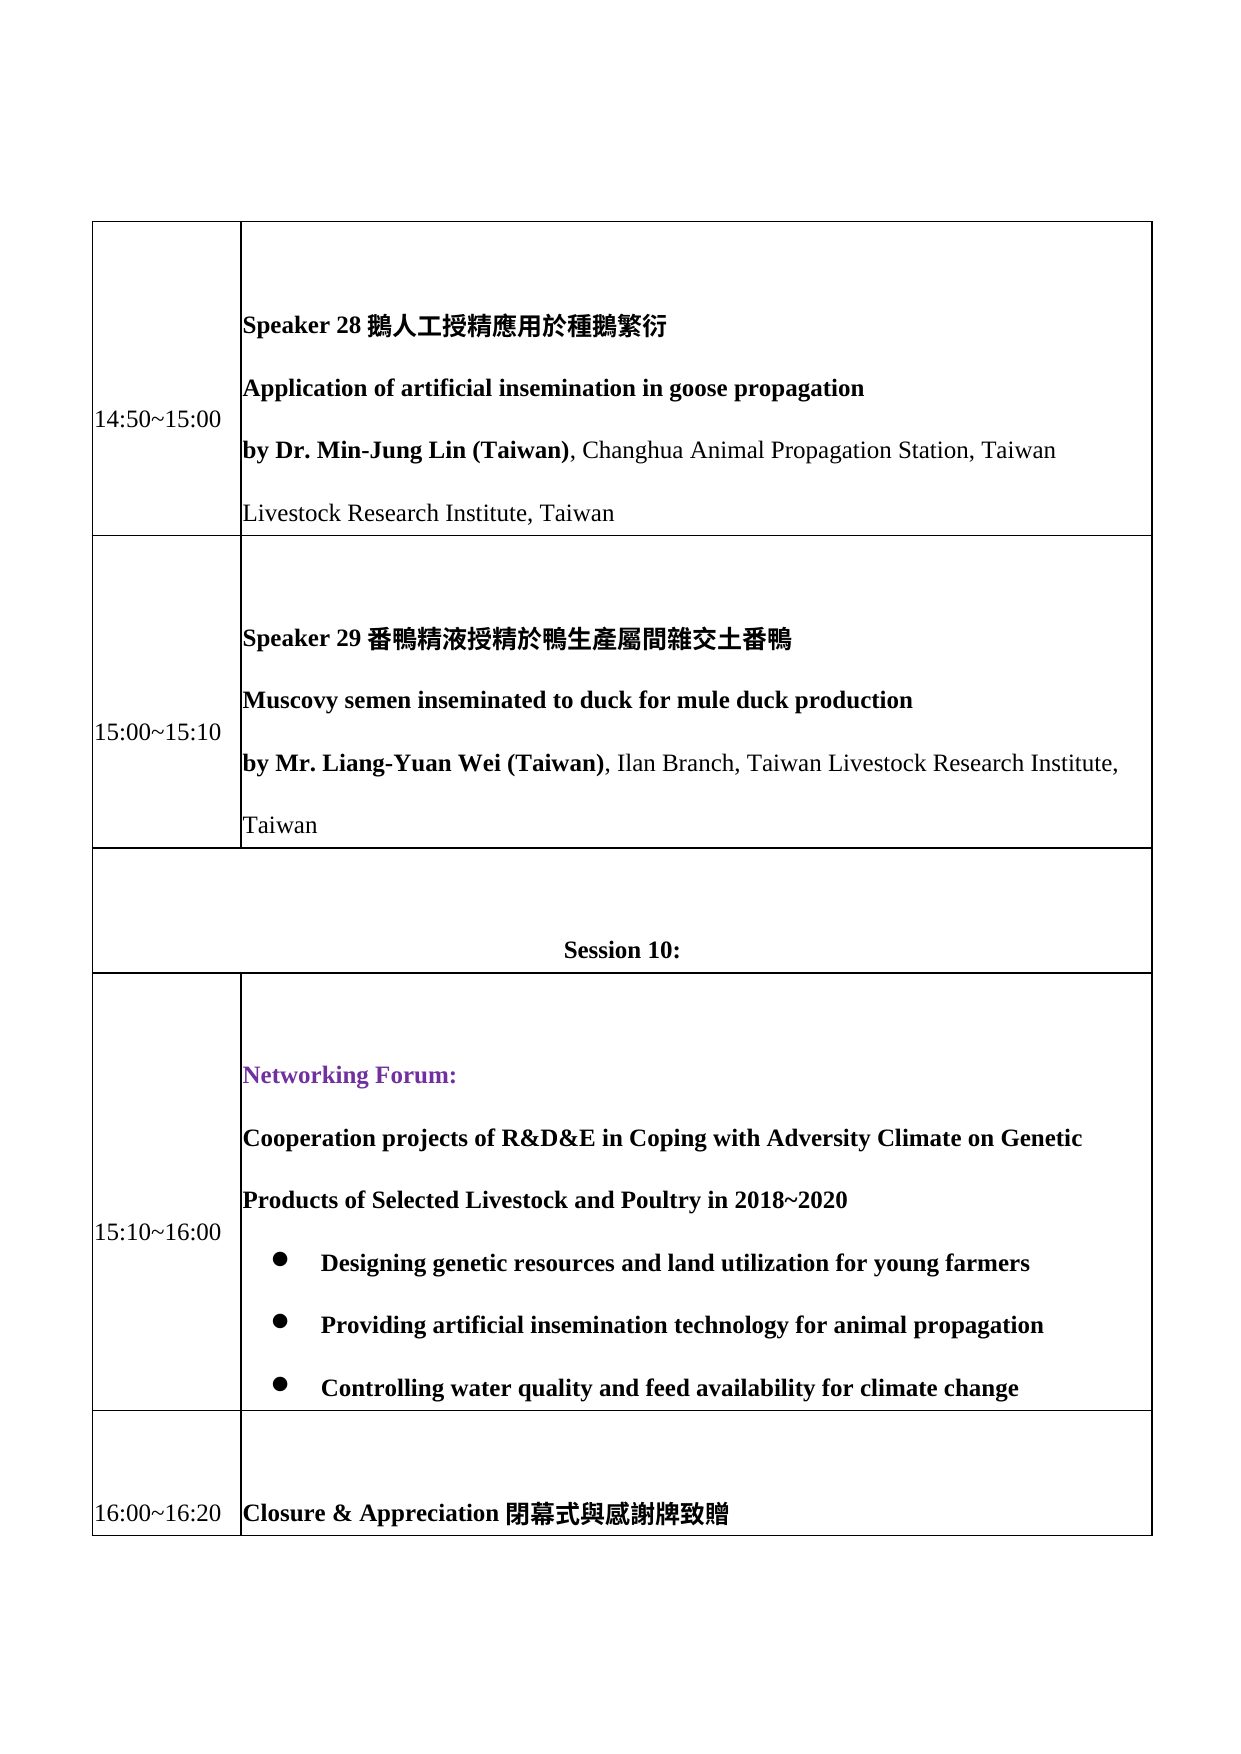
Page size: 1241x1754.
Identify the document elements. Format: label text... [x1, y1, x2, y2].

table_cell Session 10: [93, 849, 1151, 972]
table_cell Closure & Appreciation 閉幕式與感謝牌致贈 [242, 1411, 1151, 1535]
table_cell 15:00~15:10 [93, 536, 240, 847]
table_cell Networking Forum: Cooperation projects of R&D&E in Coping with Adversity Climate on Genetic Products of Selected Livestock and Poultry in 2018~2020 Designing genetic resources and land utilization for young farmers Providing artificial insemination technology for animal propagation Controlling water quality and feed availability for climate change [242, 974, 1151, 1410]
table_cell [79, 158, 1161, 1538]
table_cell 15:10~16:00 [93, 974, 240, 1410]
table_cell 16:00~16:20 [93, 1411, 240, 1535]
table_cell 14:50~15:00 [93, 222, 240, 535]
table_cell Speaker 29 番鴨精液授精於鴨生產屬間雜交土番鴨 Muscovy semen inseminated to duck for mule duck production by Mr. Liang-Yuan Wei (Taiwan), Ilan Branch, Taiwan Livestock Research Institute, Taiwan [242, 536, 1151, 847]
table_cell Speaker 28 鵝人工授精應用於種鵝繁衍 Application of artificial insemination in goose propagation by Dr. Min-Jung Lin (Taiwan), Changhua Animal Propagation Station, Taiwan Livestock Research Institute, Taiwan [242, 222, 1151, 535]
